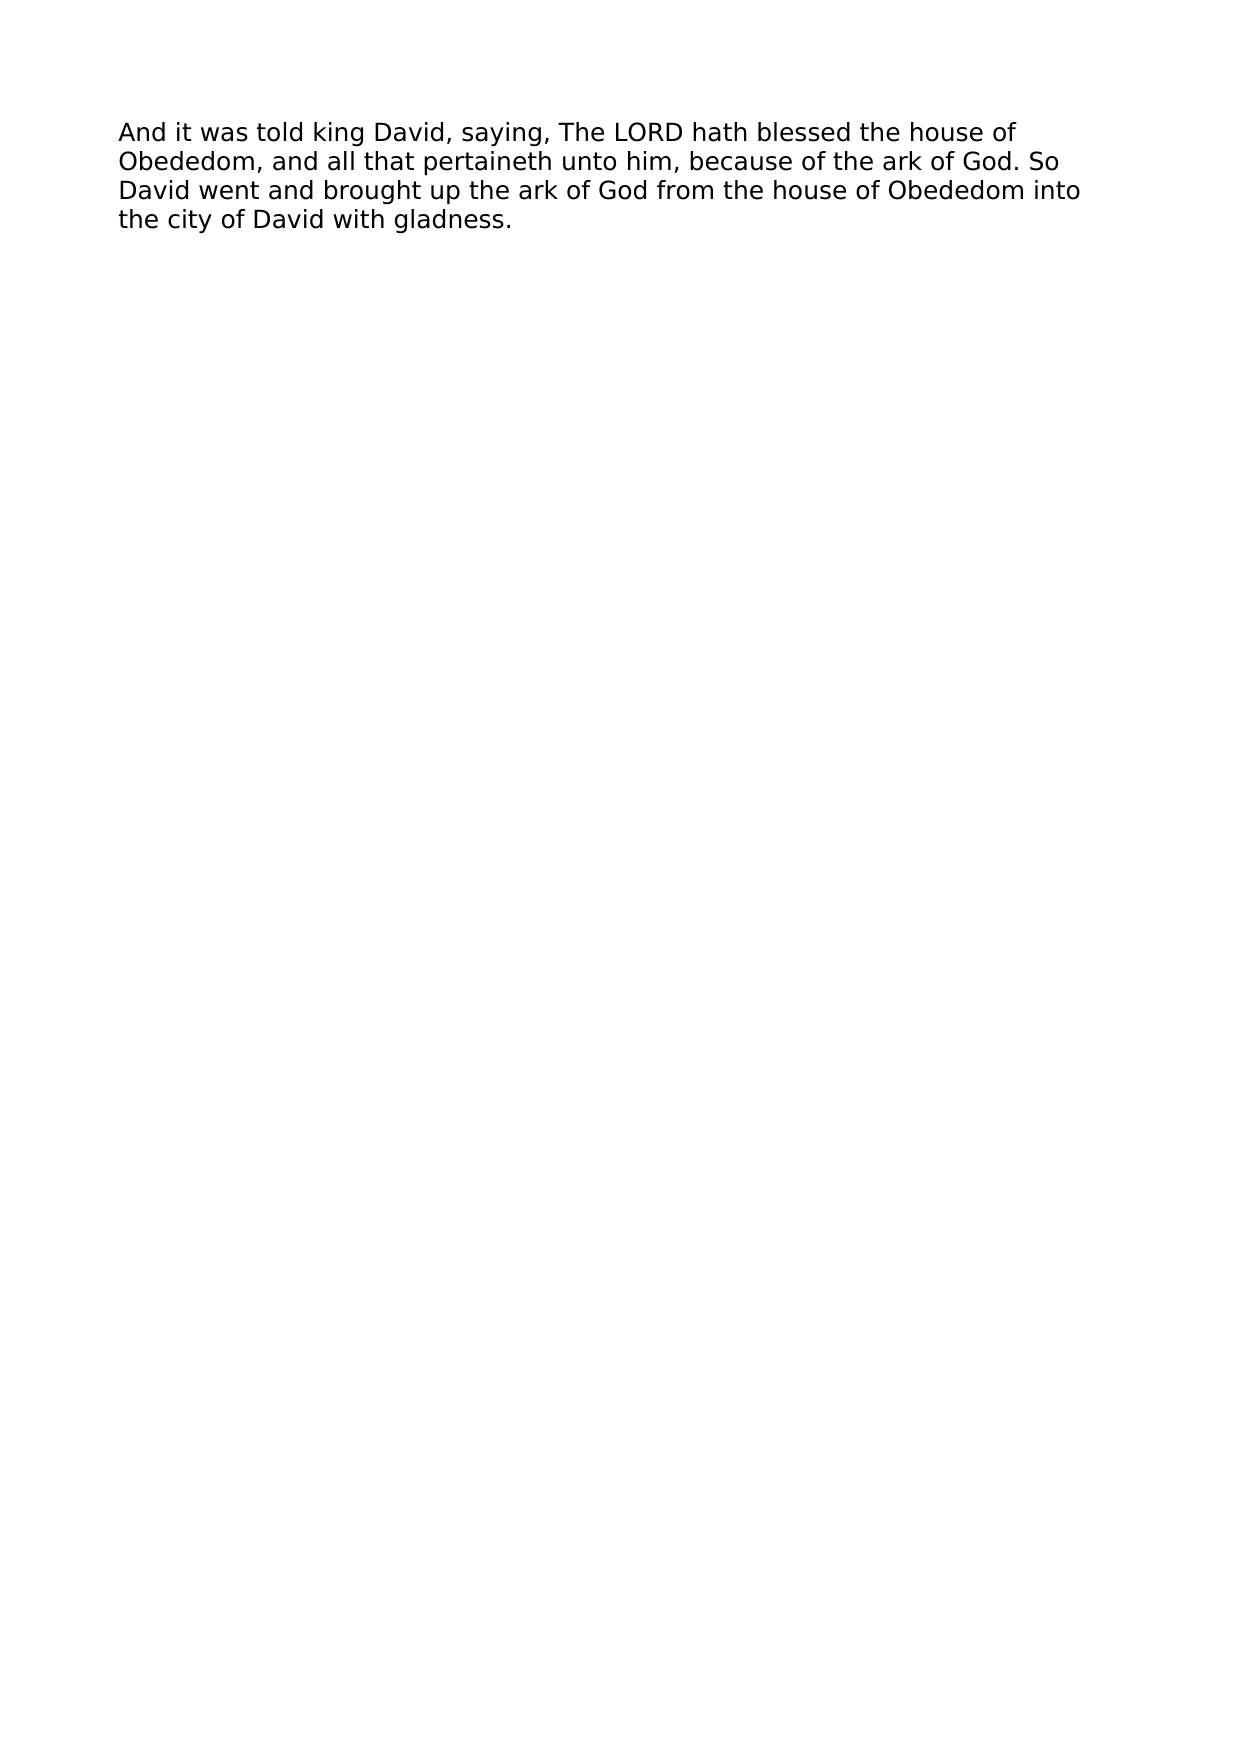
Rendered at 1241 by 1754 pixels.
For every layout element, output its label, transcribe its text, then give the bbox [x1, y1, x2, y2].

text And it was told king David, saying, The LORD hath blessed the house of Obededom, and all that pertaineth unto him, because of the ark of God. So David went and brought up the ark of God from the house of Obededom into the city of David with gladness. [118, 118, 1122, 235]
